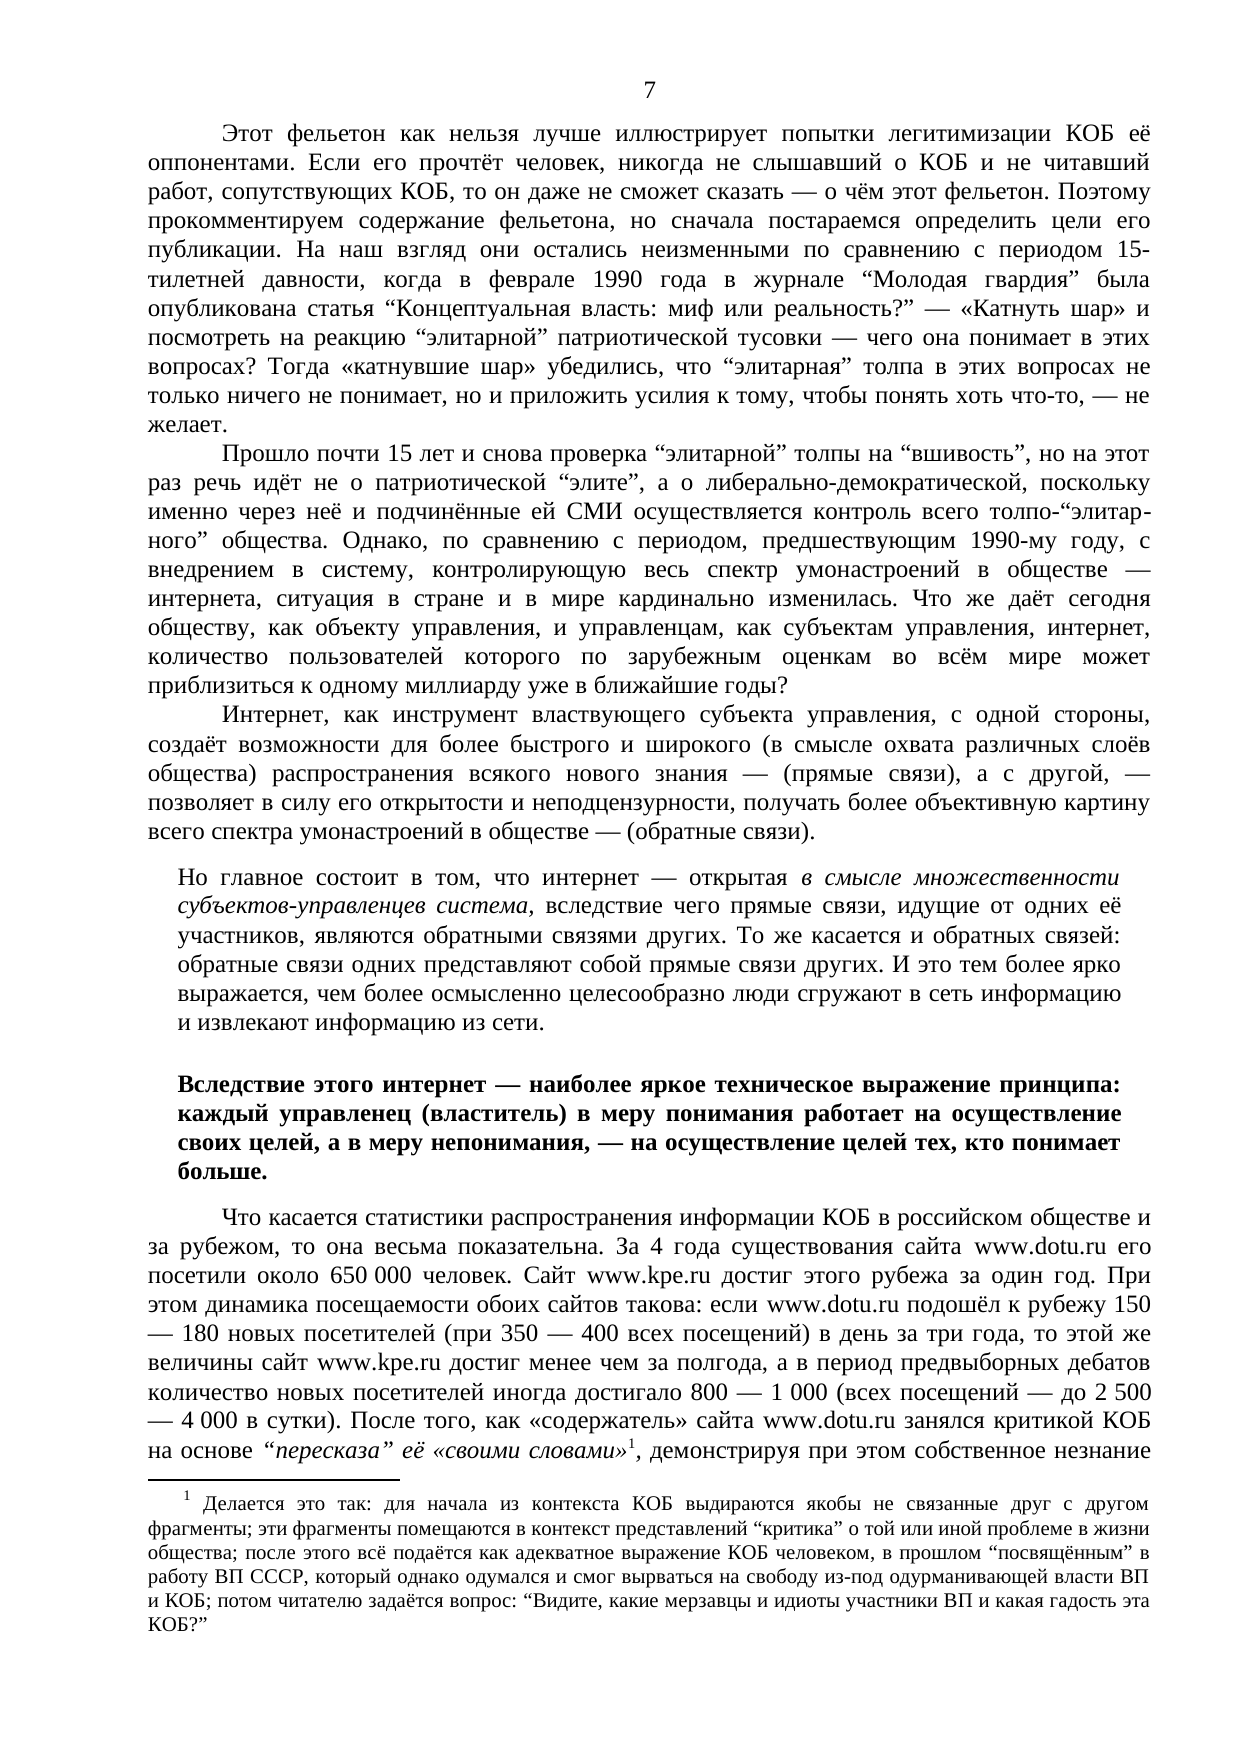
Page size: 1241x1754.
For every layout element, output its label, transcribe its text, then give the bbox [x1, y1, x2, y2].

text Что касается статистики распространения информации КОБ в российском обществе и за рубежом, то она весьма показательна. За 4 года существования сайта www.dotu.ru его посетили около 650 000 человек. Сайт www.kpe.ru достиг этого рубежа за один год. При этом динамика посещаемости обоих сайтов такова: если www.dotu.ru подошёл к рубежу 150 — 180 новых посетителей (при 350 — 400 всех посещений) в день за три года, то этой же величины сайт www.kpe.ru достиг менее чем за полгода, а в период предвыборных дебатов количество новых посетителей иногда достигало 800 — 1 000 (всех посещений — до 2 500 — 4 000 в сутки). После того, как «содержатель» сайта www.dotu.ru занялся критикой КОБ на основе “пересказа” её «своими словами», демонстрируя при этом собственное незнание [148, 1202, 1152, 1463]
text Интернет, как инструмент властвующего субъекта управления, с одной стороны, создаёт возможности для более быстрого и широкого (в смысле охвата различных слоёв общества) распространения всякого нового знания — (прямые связи), а с другой, — позволяет в силу его открытости и неподцензурности, получать более объективную картину всего спектра умонастроений в обществе — (обратные связи). [148, 699, 1152, 845]
text Делается это так: для начала из контекста КОБ выдираются якобы не связанные друг с другом фрагменты; эти фрагменты помещаются в контекст представлений “критика” о той или иной проблеме в жизни общества; после этого всё подаётся как адекватное выражение КОБ человеком, в прошлом “посвящённым” в работу ВП СССР, который однако одумался и смог вырваться на свободу из-под одурманивающей власти ВП и КОБ; потом читателю задаётся вопрос: “Видите, какие мерзавцы и идиоты участники ВП и какая гадость эта КОБ?” [148, 1486, 1152, 1636]
text Этот фельетон как нельзя лучше иллюстрирует попытки легитимизации КОБ её оппонентами. Если его прочтёт человек, никогда не слышавший о КОБ и не читавший работ, сопутствующих КОБ, то он даже не сможет сказать — о чём этот фельетон. Поэтому прокомментируем содержание фельетона, но сначала постараемся определить цели его публикации. На наш взгляд они остались неизменными по сравнению с периодом 15-тилетней давности, когда в феврале 1990 года в журнале “Молодая гвардия” была опубликована статья “Концептуальная власть: миф или реальность?” — «Катнуть шар» и посмотреть на реакцию “элитарной” патриотической тусовки — чего она понимает в этих вопросах? Тогда «катнувшие шар» убедились, что “элитарная” толпа в этих вопросах не только ничего не понимает, но и приложить усилия к тому, чтобы понять хоть что-то, — не желает. [148, 118, 1152, 438]
text Прошло почти 15 лет и снова проверка “элитарной” толпы на “вшивость”, но на этот раз речь идёт не о патриотической “элите”, а о либерально-демократической, поскольку именно через неё и подчинённые ей СМИ осуществляется контроль всего толпо-“элитар­ного” общества. Однако, по сравнению с периодом, предшествующим 1990-му году, с внедрением в систему, контролирующую весь спектр умонастроений в обществе — интернета, ситуация в стране и в мире кардинально изменилась. Что же даёт сегодня обществу, как объекту управления, и управленцам, как субъектам управления, интернет, количество пользователей которого по зарубежным оценкам во всём мире может приблизиться к одному миллиарду уже в ближайшие годы? [148, 438, 1152, 699]
text Вследствие этого интернет — наиболее яркое техническое выражение принципа: каждый управленец (властитель) в меру понимания работает на осуществление своих целей, а в меру непонимания, — на осуществление целей тех, кто понимает больше. [177, 1069, 1122, 1185]
text Но главное состоит в том, что интернет — открытая в смысле множественности субъектов-управленцев система, вследствие чего прямые связи, идущие от одних её участников, являются обратными связями других. То же касается и обратных связей: обратные связи одних представляют собой прямые связи других. И это тем более ярко выражается, чем более осмысленно целесообразно люди сгружают в сеть информацию и извлекают информацию из сети. [177, 861, 1122, 1036]
